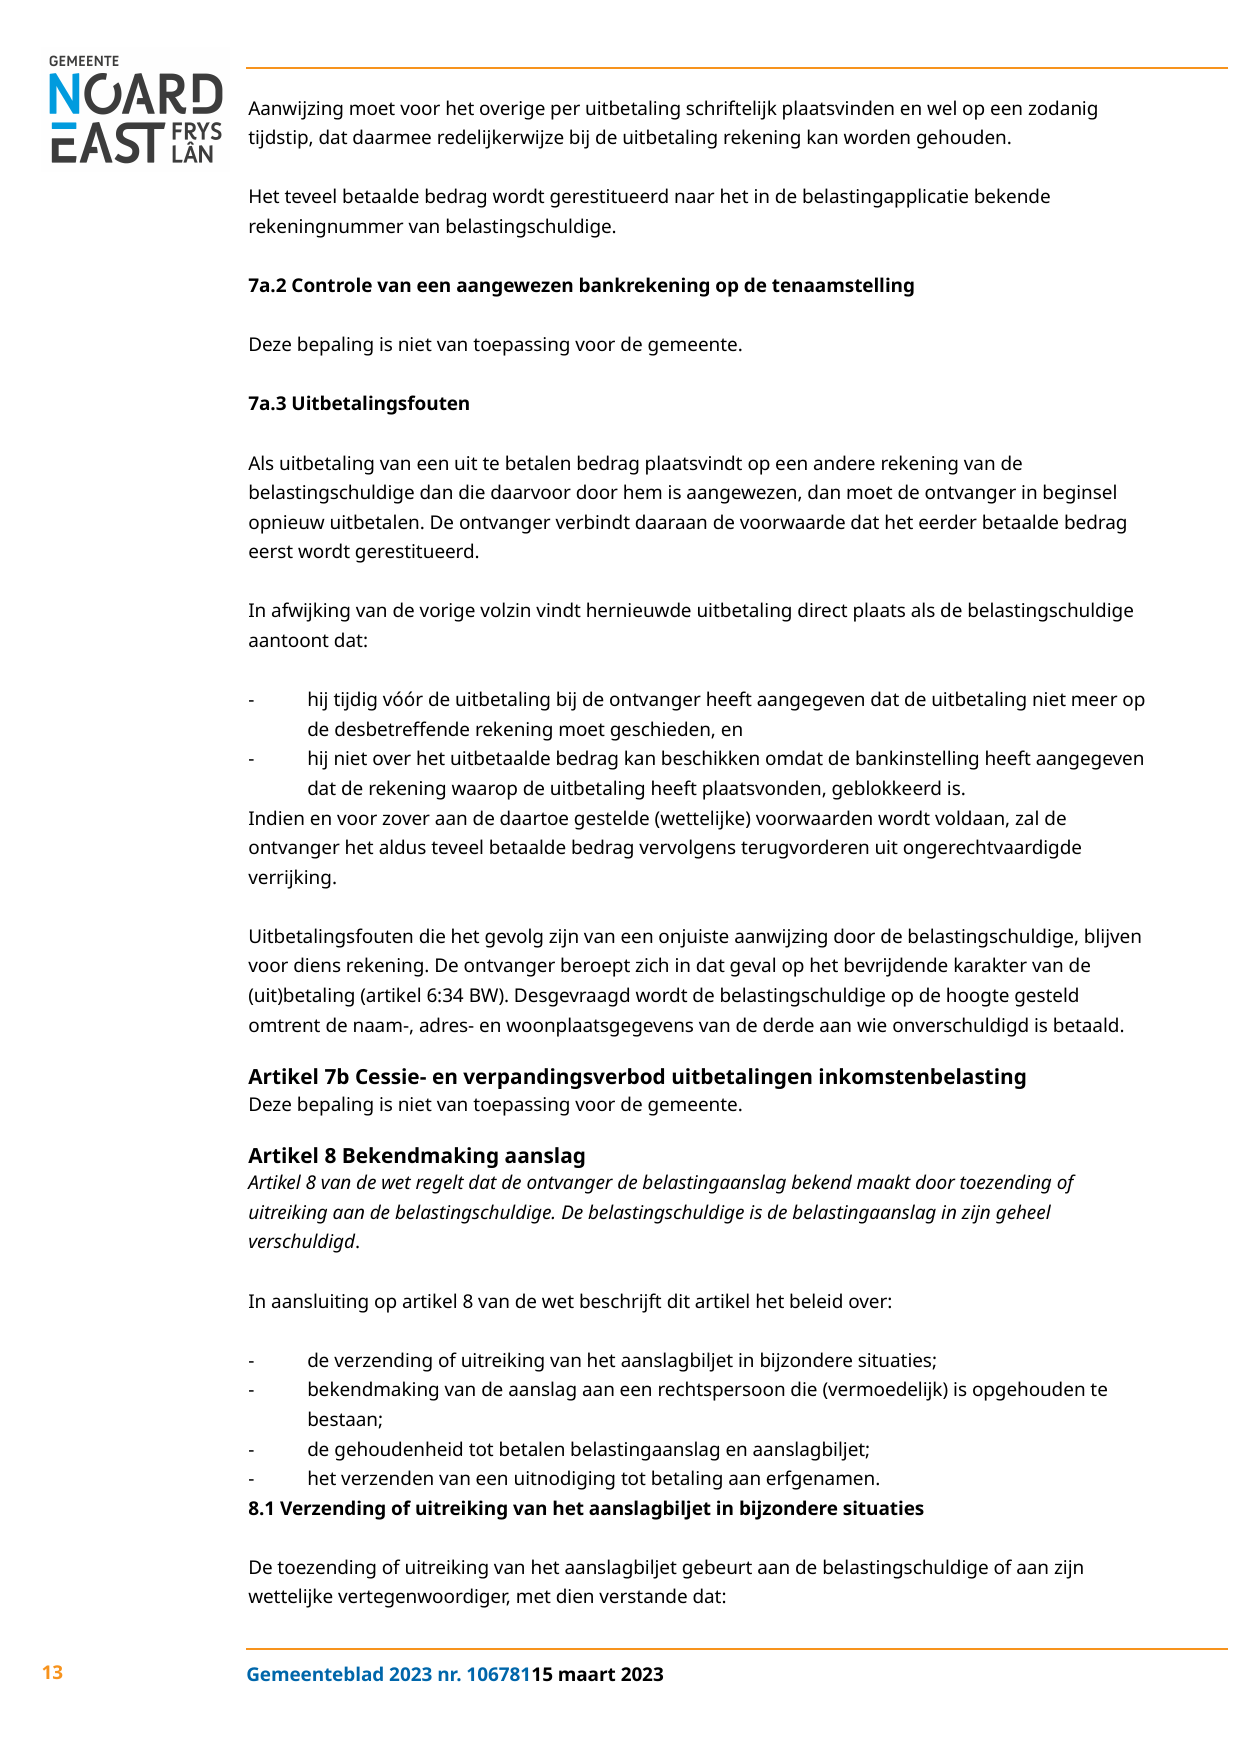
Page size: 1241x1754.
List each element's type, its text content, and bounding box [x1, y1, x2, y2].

list bekendmaking van de aanslag aan een rechtspersoon die (vermoedelijk) is opgehouden te bestaan; [248, 1377, 1152, 1432]
text Deze bepaling is niet van toepassing voor de gemeente. [248, 1091, 1152, 1116]
text Artikel 8 Bekendmaking aanslag [248, 1141, 1152, 1169]
text Deze bepaling is niet van toepassing voor de gemeente. [248, 331, 1152, 357]
list de gehoudenheid tot betalen belastingaanslag en aanslagbiljet; [248, 1436, 1152, 1462]
text Het teveel betaalde bedrag wordt gerestitueerd naar het in de belastingapplicatie bekende rekeningnummer van belastingschuldige. [248, 183, 1152, 239]
text Indien en voor zover aan de daartoe gestelde (wettelijke) voorwaarden wordt voldaan, zal de ontvanger het aldus teveel betaalde bedrag vervolgens terugvorderen uit ongerechtvaardigde verrijking. [248, 805, 1152, 890]
list het verzenden van een uitnodiging tot betaling aan erfgenamen. [248, 1465, 1152, 1491]
text 7a.3 Uitbetalingsfouten [248, 391, 1152, 416]
text De toezending of uitreiking van het aanslagbiljet gebeurt aan de belastingschuldige of aan zijn wettelijke vertegenwoordiger, met dien verstande dat: [248, 1554, 1152, 1609]
list hij tijdig vóór de uitbetaling bij de ontvanger heeft aangegeven dat de uitbetaling niet meer op de desbetreffende rekening moet geschieden, en [248, 686, 1152, 742]
list hij niet over het uitbetaalde bedrag kan beschikken omdat de bankinstelling heeft aangegeven dat de rekening waarop de uitbetaling heeft plaatsvonden, geblokkeerd is. [248, 746, 1152, 801]
text In aansluiting op artikel 8 van de wet beschrijft dit artikel het beleid over: [248, 1288, 1152, 1314]
picture [41, 47, 231, 172]
text Aanwijzing moet voor het overige per uitbetaling schriftelijk plaatsvinden en wel op een zodanig tijdstip, dat daarmee redelijkerwijze bij de uitbetaling rekening kan worden gehouden. [248, 95, 1152, 150]
list de verzending of uitreiking van het aanslagbiljet in bijzondere situaties; [248, 1347, 1152, 1373]
text 8.1 Verzending of uitreiking van het aanslagbiljet in bijzondere situaties [248, 1495, 1152, 1521]
text Uitbetalingsfouten die het gevolg zijn van een onjuiste aanwijzing door de belastingschuldige, blijven voor diens rekening. De ontvanger beroept zich in dat geval op het bevrijdende karakter van de (uit)betaling (artikel 6:34 BW). Desgevraagd wordt de belastingschuldige op de hoogte gesteld omtrent de naam-, adres- en woonplaatsgegevens van de derde aan wie onverschuldigd is betaald. [248, 923, 1152, 1038]
text In afwijking van de vorige volzin vindt hernieuwde uitbetaling direct plaats als de belastingschuldige aantoont dat: [248, 598, 1152, 653]
text 7a.2 Controle van een aangewezen bankrekening op de tenaamstelling [248, 272, 1152, 298]
text Artikel 7b Cessie- en verpandingsverbod uitbetalingen inkomstenbelasting [248, 1062, 1152, 1091]
text Als uitbetaling van een uit te betalen bedrag plaatsvindt op een andere rekening van de belastingschuldige dan die daarvoor door hem is aangewezen, dan moet de ontvanger in beginsel opnieuw uitbetalen. De ontvanger verbindt daaraan de voorwaarde dat het eerder betaalde bedrag eerst wordt gerestitueerd. [248, 450, 1152, 564]
text Artikel 8 van de wet regelt dat de ontvanger de belastingaanslag bekend maakt door toezending of uitreiking aan de belastingschuldige. De belastingschuldige is de belastingaanslag in zijn geheel verschuldigd. [248, 1169, 1152, 1254]
